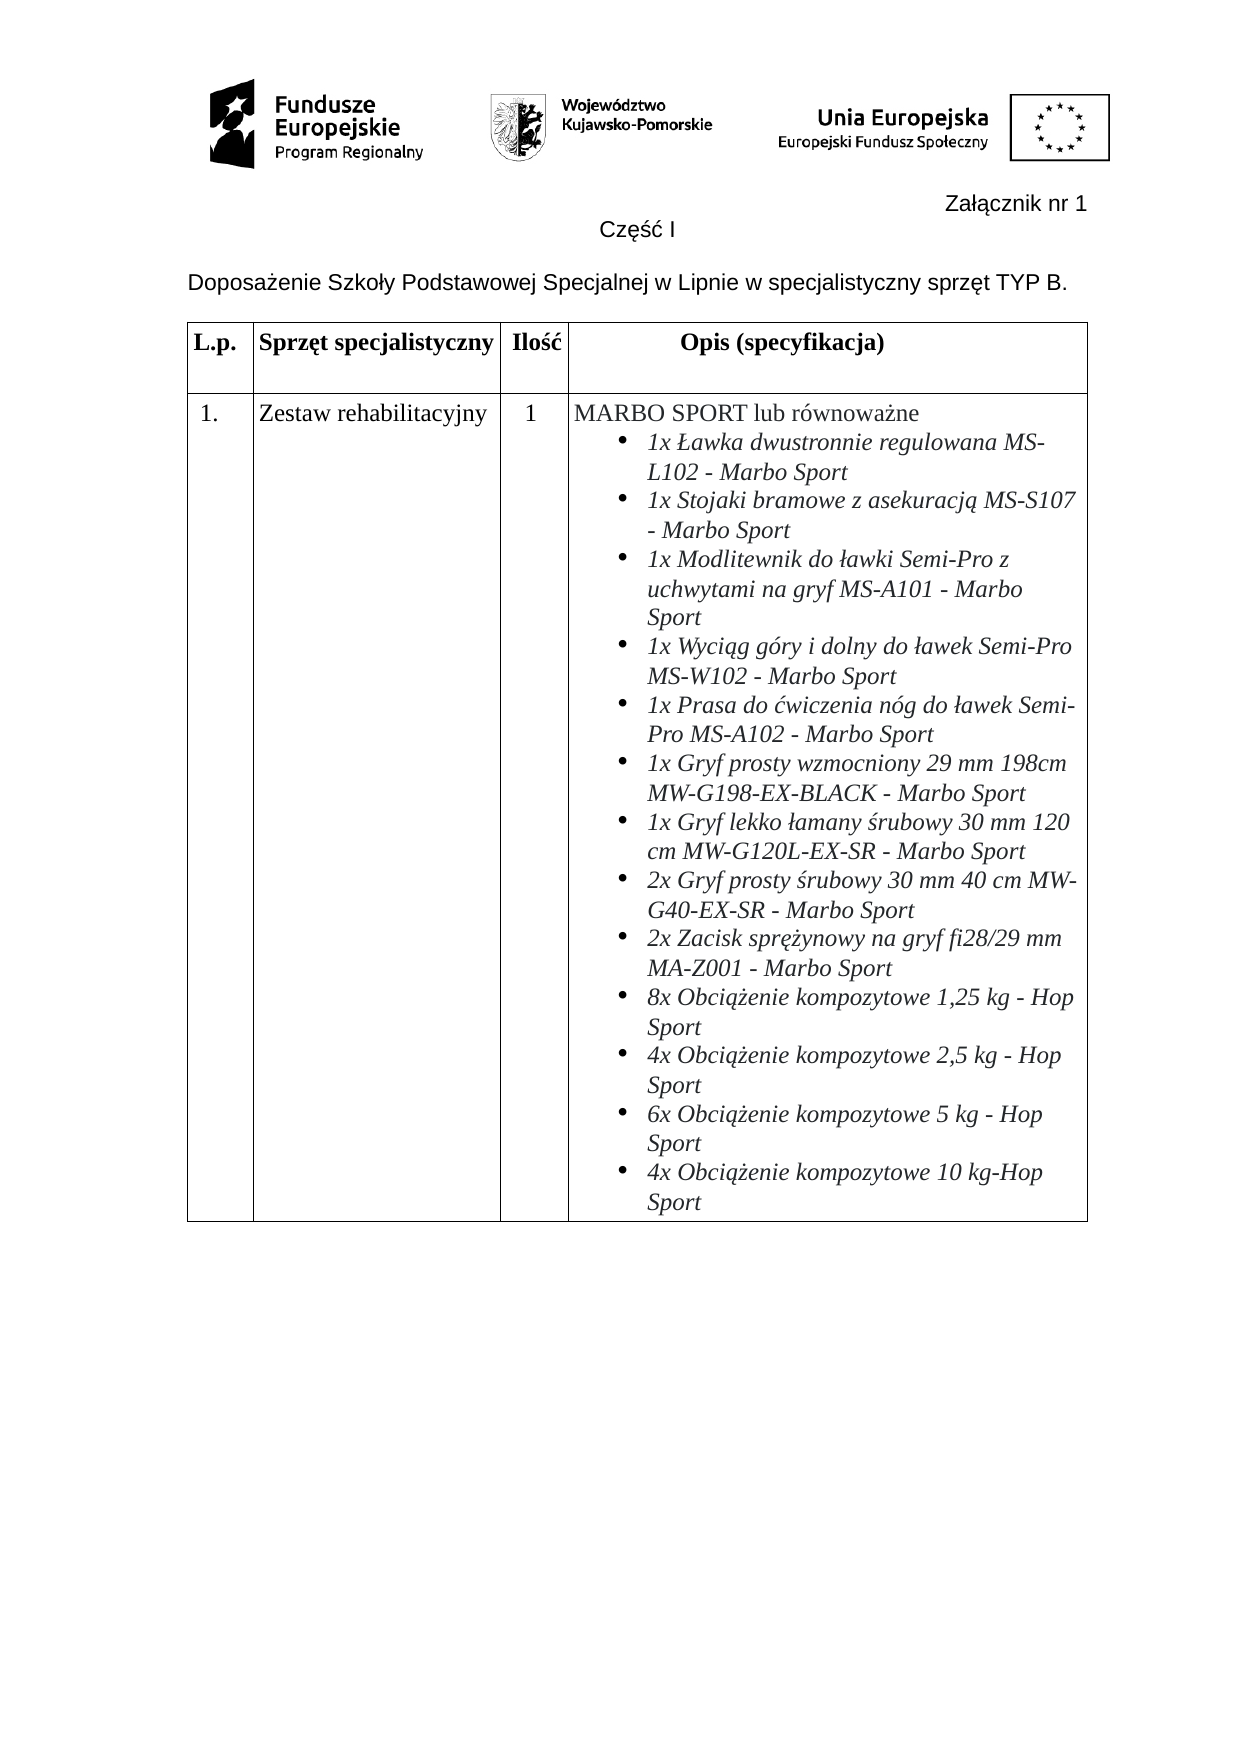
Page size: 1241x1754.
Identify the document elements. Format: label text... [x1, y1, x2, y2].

table_cell 1. [188, 394, 253, 1221]
table_header Opis (specyfikacja) [569, 323, 1087, 393]
table_header Sprzęt specjalistyczny [254, 323, 500, 393]
table_header Ilość [501, 323, 568, 393]
text Doposażenie Szkoły Podstawowej Specjalnej w Lipnie w specjalistyczny sprzęt TYP B. [187, 269, 1087, 295]
text Załącznik nr 1 [187, 190, 1087, 216]
table_cell Zestaw rehabilitacyjny [254, 394, 500, 1221]
picture [187, 56, 1132, 190]
text Część I [187, 216, 1087, 242]
table_cell 1 [501, 394, 568, 1221]
table_cell MARBO SPORT lub równoważne 1x Ławka dwustronnie regulowana MS-L102 - Marbo Sport 1x Stojaki bramowe z asekuracją MS-S107 - Marbo Sport 1x Modlitewnik do ławki Semi-Pro z uchwytami na gryf MS-A101 - Marbo Sport 1x Wyciąg góry i dolny do ławek Semi-Pro MS-W102 - Marbo Sport 1x Prasa do ćwiczenia nóg do ławek Semi-Pro MS-A102 - Marbo Sport 1x Gryf prosty wzmocniony 29 mm 198cm MW-G198-EX-BLACK - Marbo Sport 1x Gryf lekko łamany śrubowy 30 mm 120 cm MW-G120L-EX-SR - Marbo Sport 2x Gryf prosty śrubowy 30 mm 40 cm MW-G40-EX-SR - Marbo Sport 2x Zacisk sprężynowy na gryf fi28/29 mm MA-Z001 - Marbo Sport 8x Obciążenie kompozytowe 1,25 kg - Hop Sport 4x Obciążenie kompozytowe 2,5 kg - Hop Sport 6x Obciążenie kompozytowe 5 kg - Hop Sport 4x Obciążenie kompozytowe 10 kg-Hop Sport [569, 394, 1087, 1221]
table_header L.p. [188, 323, 253, 393]
